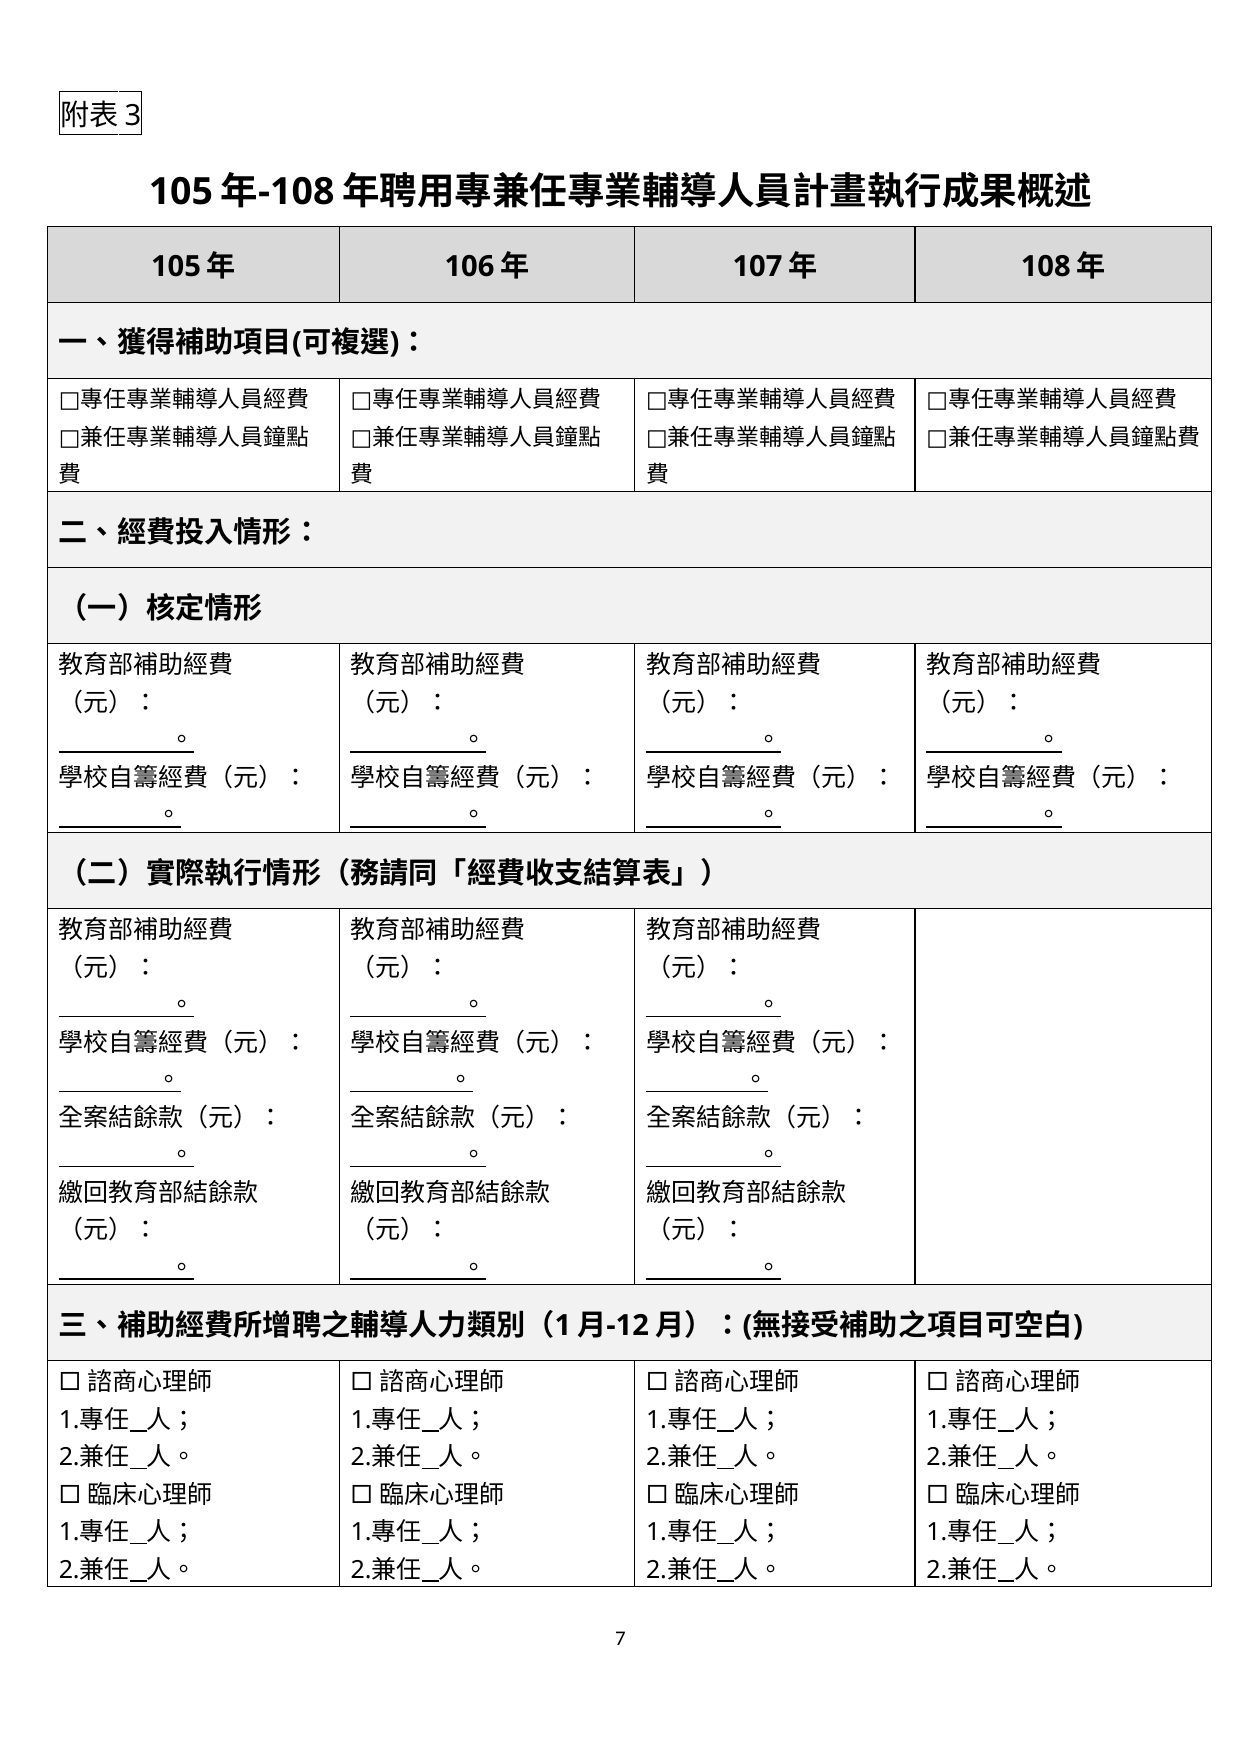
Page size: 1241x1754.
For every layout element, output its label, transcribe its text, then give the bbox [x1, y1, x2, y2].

table_cell □專任專業輔導人員經費 □兼任專業輔導人員鐘點費 [48, 379, 339, 491]
table_cell 教育部補助經費（元）： 。 學校自籌經費（元）： 。 [340, 644, 634, 832]
table_cell 二、經費投入情形： [48, 492, 1211, 567]
table_cell 教育部補助經費（元）： 。 學校自籌經費（元）： 。 [916, 644, 1211, 832]
table_cell 教育部補助經費（元）： 。 學校自籌經費（元）： 。 全案結餘款（元）： 。 繳回教育部結餘款（元）： 。 [48, 909, 339, 1284]
table_cell  諮商心理師 1.專任 人； 2.兼任 人。  臨床心理師 1.專任 人； 2.兼任 人。 [340, 1361, 634, 1586]
table_header 105年 [48, 227, 339, 302]
table_header 107年 [635, 227, 914, 302]
table_cell □專任專業輔導人員經費 □兼任專業輔導人員鐘點費 [340, 379, 634, 491]
text 附表3 [59, 76, 1181, 151]
table_cell  諮商心理師 1.專任 人； 2.兼任 人。  臨床心理師 1.專任 人； 2.兼任 人。 [48, 1361, 339, 1586]
table_cell 一、獲得補助項目(可複選)： [48, 303, 1211, 378]
text 105年-108年聘用專兼任專業輔導人員計畫執行成果概述 [59, 151, 1181, 226]
table_cell 三、補助經費所增聘之輔導人力類別（1月-12月）：(無接受補助之項目可空白) [48, 1285, 1211, 1360]
table_cell □專任專業輔導人員經費 □兼任專業輔導人員鐘點費 [635, 379, 914, 491]
table_cell [916, 909, 1211, 1284]
table_header 106年 [340, 227, 634, 302]
table_header 108年 [916, 227, 1211, 302]
table_cell  諮商心理師 1.專任 人； 2.兼任 人。  臨床心理師 1.專任 人； 2.兼任 人。 [635, 1361, 914, 1586]
table_cell 教育部補助經費（元）： 。 學校自籌經費（元）： 。 全案結餘款（元）： 。 繳回教育部結餘款（元）： 。 [635, 909, 914, 1284]
table_cell （二）實際執行情形（務請同「經費收支結算表」） [48, 833, 1211, 908]
table_cell 教育部補助經費（元）： 。 學校自籌經費（元）： 。 [48, 644, 339, 832]
table_cell 教育部補助經費（元）： 。 學校自籌經費（元）： 。 全案結餘款（元）： 。 繳回教育部結餘款（元）： 。 [340, 909, 634, 1284]
table_cell 教育部補助經費（元）： 。 學校自籌經費（元）： 。 [635, 644, 914, 832]
table_cell □專任專業輔導人員經費 □兼任專業輔導人員鐘點費 [916, 379, 1211, 491]
table_cell  諮商心理師 1.專任 人； 2.兼任 人。  臨床心理師 1.專任 人； 2.兼任 人。 [916, 1361, 1211, 1586]
table_cell （一）核定情形 [48, 568, 1211, 643]
